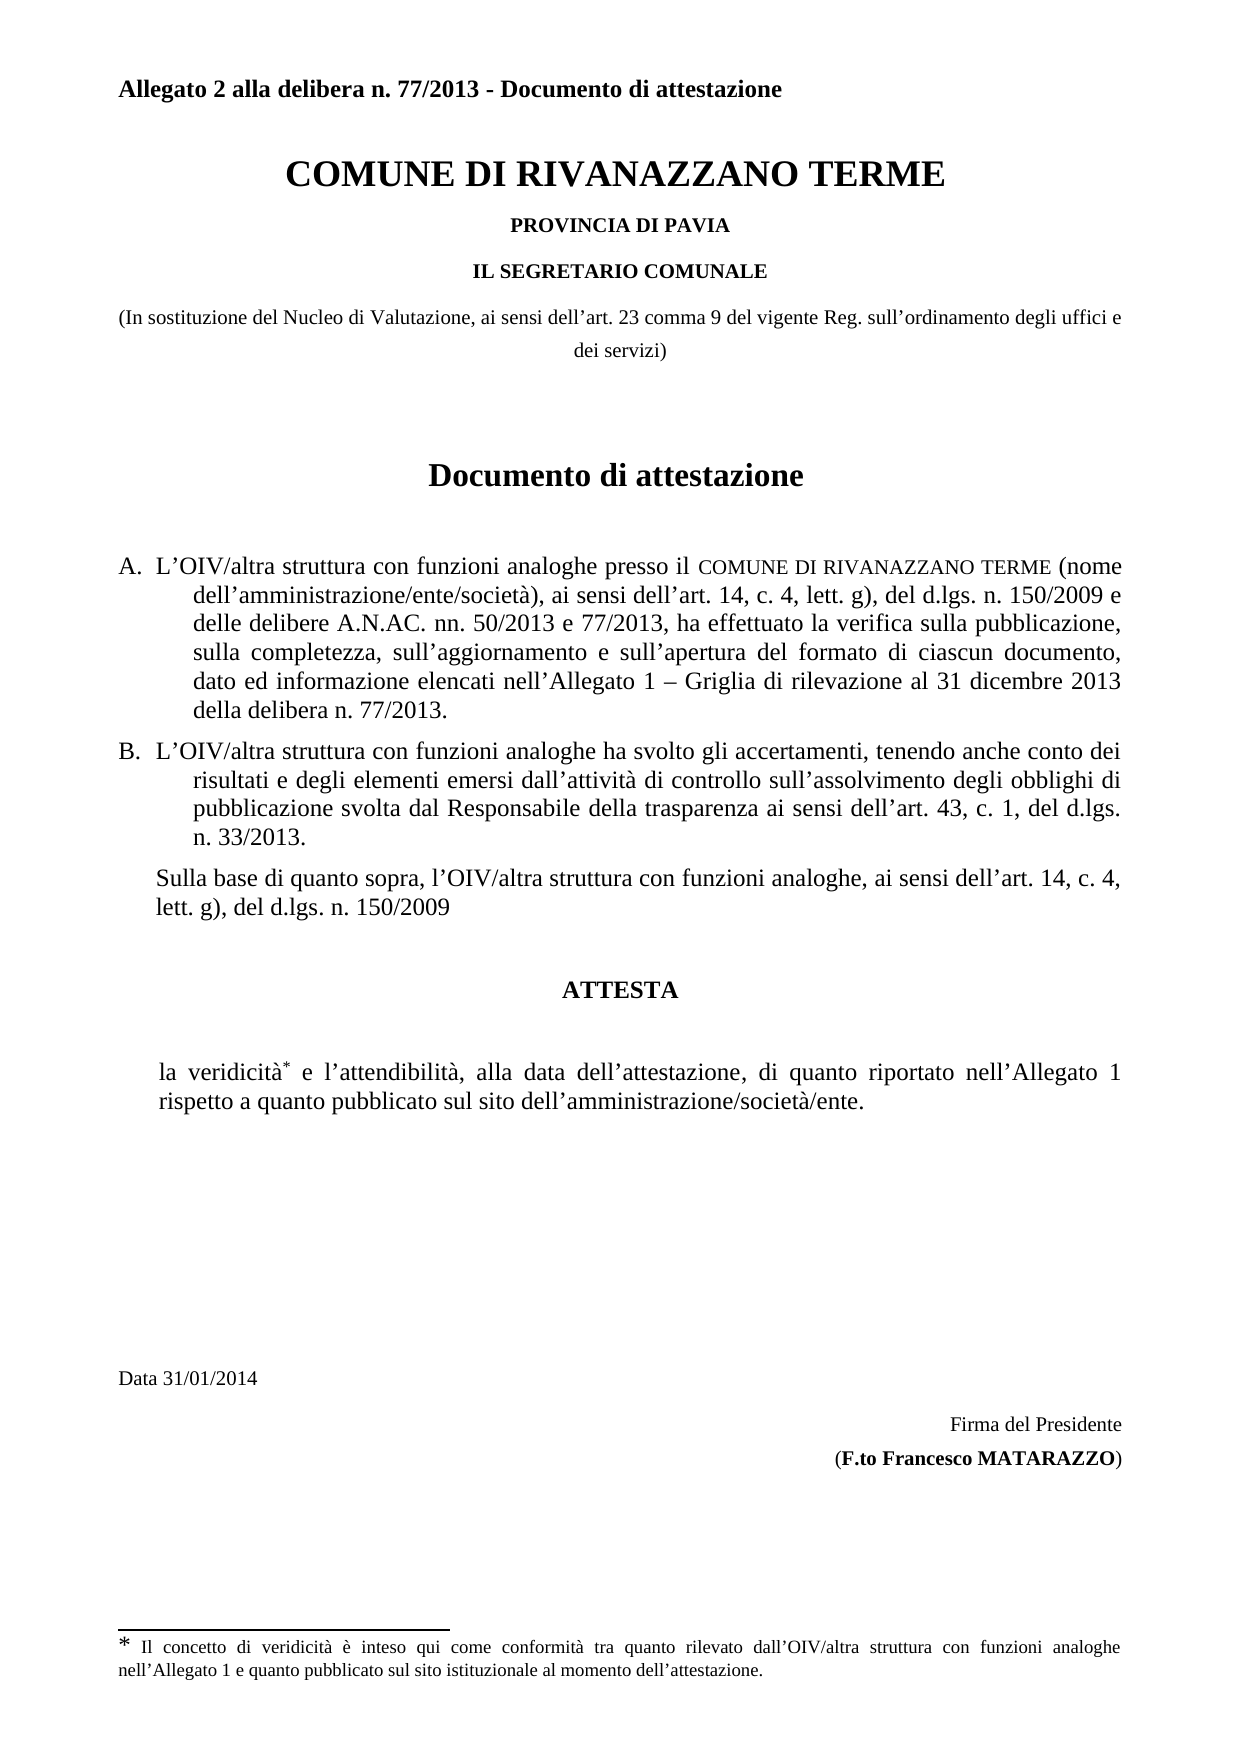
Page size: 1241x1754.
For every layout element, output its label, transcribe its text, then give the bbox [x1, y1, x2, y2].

text Firma del Presidente [118, 1405, 1122, 1438]
text IL SEGRETARIO COMUNALE [118, 252, 1122, 285]
text Sulla base di quanto sopra, l’OIV/altra struttura con funzioni analoghe, ai sensi dell’art. 14, c. 4, lett. g), del d.lgs. n. 150/2009 [156, 863, 1122, 921]
text la veridicità e l’attendibilità, alla data dell’attestazione, di quanto riportato nell’Allegato 1 rispetto a quanto pubblicato sul sito dell’amministrazione/società/ente. [158, 1057, 1122, 1115]
text Documento di attestazione [118, 459, 1122, 493]
text ATTESTA [118, 975, 1122, 1003]
text (In sostituzione del Nucleo di Valutazione, ai sensi dell’art. 23 comma 9 del vigente Reg. sull’ordinamento degli uffici e dei servizi) [118, 298, 1122, 364]
text COMUNE DI RIVANAZZANO TERME [118, 160, 1122, 193]
text PROVINCIA DI PAVIA [118, 206, 1122, 239]
text (F.to Francesco MATARAZZO) [634, 1438, 1122, 1472]
list L’OIV/altra struttura con funzioni analoghe ha svolto gli accertamenti, tenendo anche conto dei risultati e degli elementi emersi dall’attività di controllo sull’assolvimento degli obblighi di pubblicazione svolta dal Responsabile della trasparenza ai sensi dell’art. 43, c. 1, del d.lgs. n. 33/2013. [118, 736, 1122, 851]
text Il concetto di veridicità è inteso qui come conformità tra quanto rilevato dall’OIV/altra struttura con funzioni analoghe nell’Allegato 1 e quanto pubblicato sul sito istituzionale al momento dell’attestazione. [118, 1630, 1122, 1680]
list L’OIV/altra struttura con funzioni analoghe presso il COMUNE DI RIVANAZZANO TERME (nome dell’amministrazione/ente/società), ai sensi dell’art. 14, c. 4, lett. g), del d.lgs. n. 150/2009 e delle delibere A.N.AC. nn. 50/2013 e 77/2013, ha effettuato la verifica sulla pubblicazione, sulla completezza, sull’aggiornamento e sull’apertura del formato di ciascun documento, dato ed informazione elencati nell’Allegato 1 – Griglia di rilevazione al 31 dicembre 2013 della delibera n. 77/2013. [118, 551, 1122, 723]
text Data 31/01/2014 [118, 1359, 1122, 1392]
